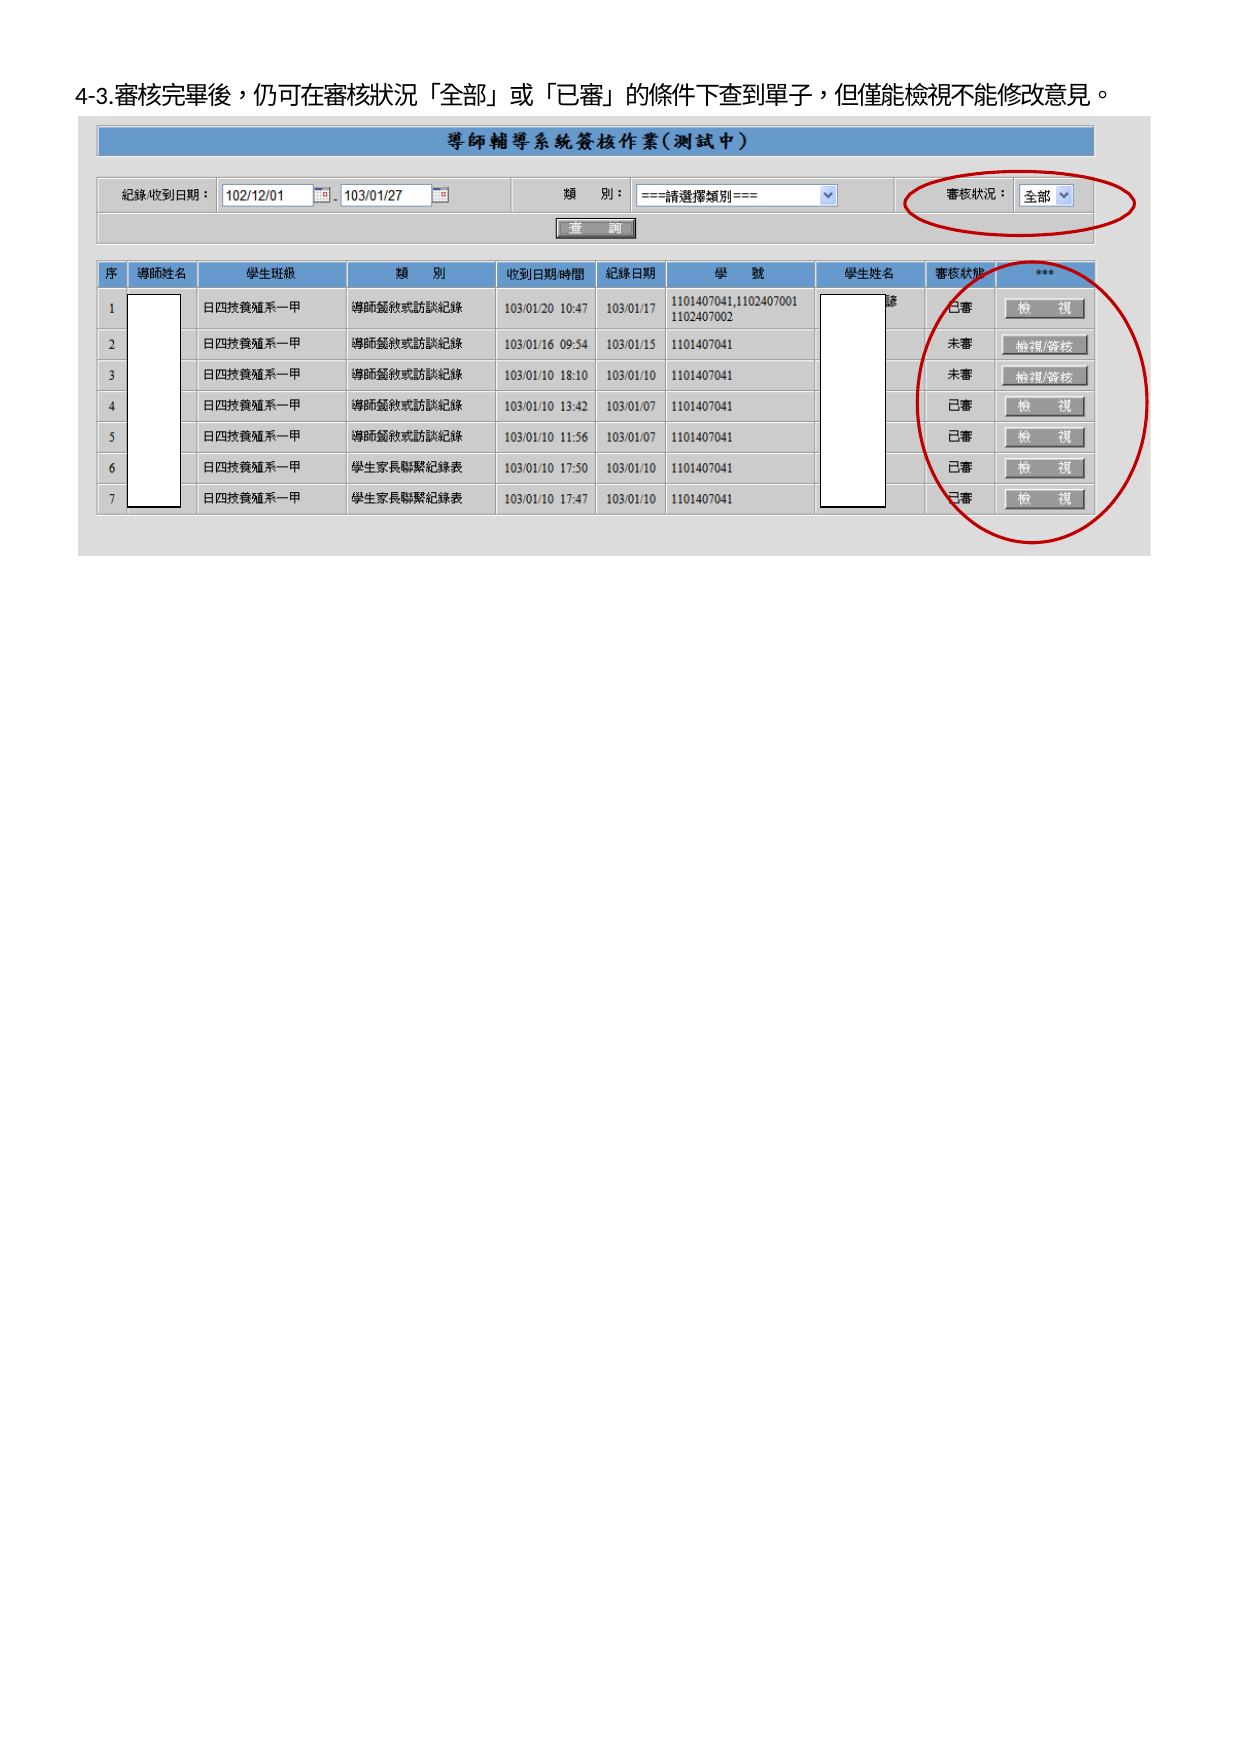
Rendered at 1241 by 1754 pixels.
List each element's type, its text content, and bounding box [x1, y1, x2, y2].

picture [78, 116, 1151, 556]
text 4-3.審核完畢後，仍可在審核狀況「全部」或「已審」的條件下查到單子，但僅能檢視不能修改意見。 [75, 71, 1178, 113]
